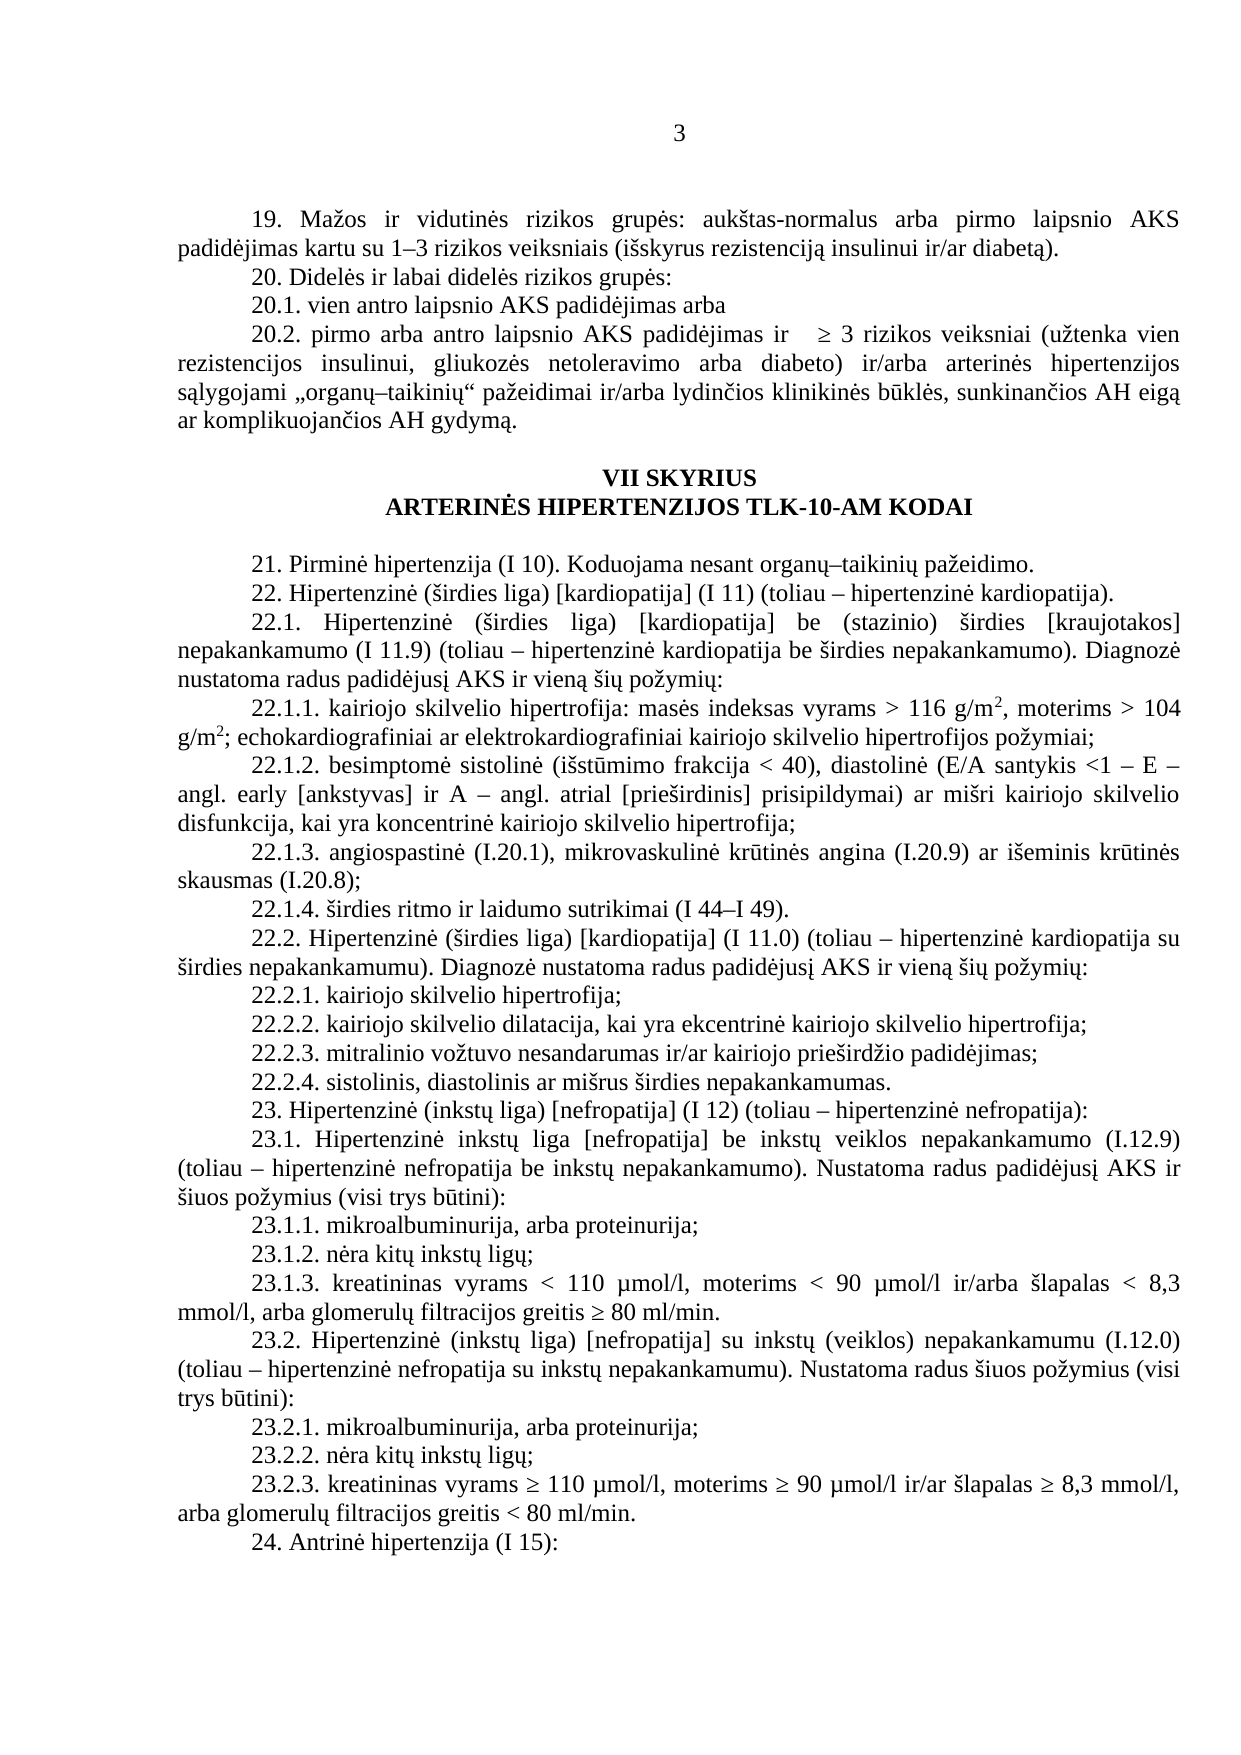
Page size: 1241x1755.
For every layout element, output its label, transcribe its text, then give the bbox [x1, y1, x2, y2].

text 24. Antrinė hipertenzija (I 15): [177, 1527, 1181, 1556]
text 19. Mažos ir vidutinės rizikos grupės: aukštas-normalus arba pirmo laipsnio AKS padidėjimas kartu su 1–3 rizikos veiksniais (išskyrus rezistenciją insulinui ir/ar diabetą). [177, 204, 1181, 262]
text 22.2.2. kairiojo skilvelio dilatacija, kai yra ekcentrinė kairiojo skilvelio hipertrofija; [177, 1009, 1181, 1038]
text 22.1.3. angiospastinė (I.20.1), mikrovaskulinė krūtinės angina (I.20.9) ar išeminis krūtinės skausmas (I.20.8); [177, 837, 1181, 894]
text VII SKYRIUS [177, 463, 1181, 492]
text 23.1. Hipertenzinė inkstų liga [nefropatija] be inkstų veiklos nepakankamumo (I.12.9) (toliau – hipertenzinė nefropatija be inkstų nepakankamumo). Nustatoma radus padidėjusį AKS ir šiuos požymius (visi trys būtini): [177, 1124, 1181, 1211]
text 22.1.4. širdies ritmo ir laidumo sutrikimai (I 44–I 49). [177, 894, 1181, 923]
text 23.1.1. mikroalbuminurija, arba proteinurija; [177, 1211, 1181, 1239]
text 23.2.2. nėra kitų inkstų ligų; [177, 1441, 1181, 1469]
text 23.2. Hipertenzinė (inkstų liga) [nefropatija] su inkstų (veiklos) nepakankamumu (I.12.0) (toliau – hipertenzinė nefropatija su inkstų nepakankamumu). Nustatoma radus šiuos požymius (visi trys būtini): [177, 1326, 1181, 1412]
text 22. Hipertenzinė (širdies liga) [kardiopatija] (I 11) (toliau – hipertenzinė kardiopatija). [177, 578, 1181, 607]
text 20.1. vien antro laipsnio AKS padidėjimas arba [177, 291, 1181, 319]
text 20. Didelės ir labai didelės rizikos grupės: [177, 262, 1181, 291]
text 22.2. Hipertenzinė (širdies liga) [kardiopatija] (I 11.0) (toliau – hipertenzinė kardiopatija su širdies nepakankamumu). Diagnozė nustatoma radus padidėjusį AKS ir vieną šių požymių: [177, 923, 1181, 981]
text 22.2.4. sistolinis, diastolinis ar mišrus širdies nepakankamumas. [177, 1067, 1181, 1096]
text 23.2.1. mikroalbuminurija, arba proteinurija; [177, 1412, 1181, 1441]
text 22.2.3. mitralinio vožtuvo nesandarumas ir/ar kairiojo prieširdžio padidėjimas; [177, 1038, 1181, 1067]
text 23.1.3. kreatininas vyrams < 110 µmol/l, moterims < 90 µmol/l ir/arba šlapalas < 8,3 mmol/l, arba glomerulų filtracijos greitis ≥ 80 ml/min. [177, 1268, 1181, 1326]
text 20.2. pirmo arba antro laipsnio AKS padidėjimas ir ≥ 3 rizikos veiksniai (užtenka vien rezistencijos insulinui, gliukozės netoleravimo arba diabeto) ir/arba arterinės hipertenzijos sąlygojami „organų–taikinių“ pažeidimai ir/arba lydinčios klinikinės būklės, sunkinančios AH eigą ar komplikuojančios AH gydymą. [177, 319, 1181, 434]
text 22.1.1. kairiojo skilvelio hipertrofija: masės indeksas vyrams > 116 g/m2, moterims > 104 g/m2; echokardiografiniai ar elektrokardiografiniai kairiojo skilvelio hipertrofijos požymiai; [177, 693, 1181, 751]
text 23.1.2. nėra kitų inkstų ligų; [177, 1239, 1181, 1268]
text 21. Pirminė hipertenzija (I 10). Koduojama nesant organų–taikinių pažeidimo. [177, 549, 1181, 578]
text 22.1. Hipertenzinė (širdies liga) [kardiopatija] be (stazinio) širdies [kraujotakos] nepakankamumo (I 11.9) (toliau – hipertenzinė kardiopatija be širdies nepakankamumo). Diagnozė nustatoma radus padidėjusį AKS ir vieną šių požymių: [177, 607, 1181, 693]
text 22.1.2. besimptomė sistolinė (išstūmimo frakcija < 40), diastolinė (E/A santykis <1 – E – angl. early [ankstyvas] ir A – angl. atrial [prieširdinis] prisipildymai) ar mišri kairiojo skilvelio disfunkcija, kai yra koncentrinė kairiojo skilvelio hipertrofija; [177, 751, 1181, 837]
text ARTERINĖS HIPERTENZIJOS TLK-10-AM KODAI [177, 492, 1181, 521]
text 23.2.3. kreatininas vyrams ≥ 110 µmol/l, moterims ≥ 90 µmol/l ir/ar šlapalas ≥ 8,3 mmol/l, arba glomerulų filtracijos greitis < 80 ml/min. [177, 1469, 1181, 1527]
text 22.2.1. kairiojo skilvelio hipertrofija; [177, 981, 1181, 1009]
text 23. Hipertenzinė (inkstų liga) [nefropatija] (I 12) (toliau – hipertenzinė nefropatija): [177, 1096, 1181, 1124]
